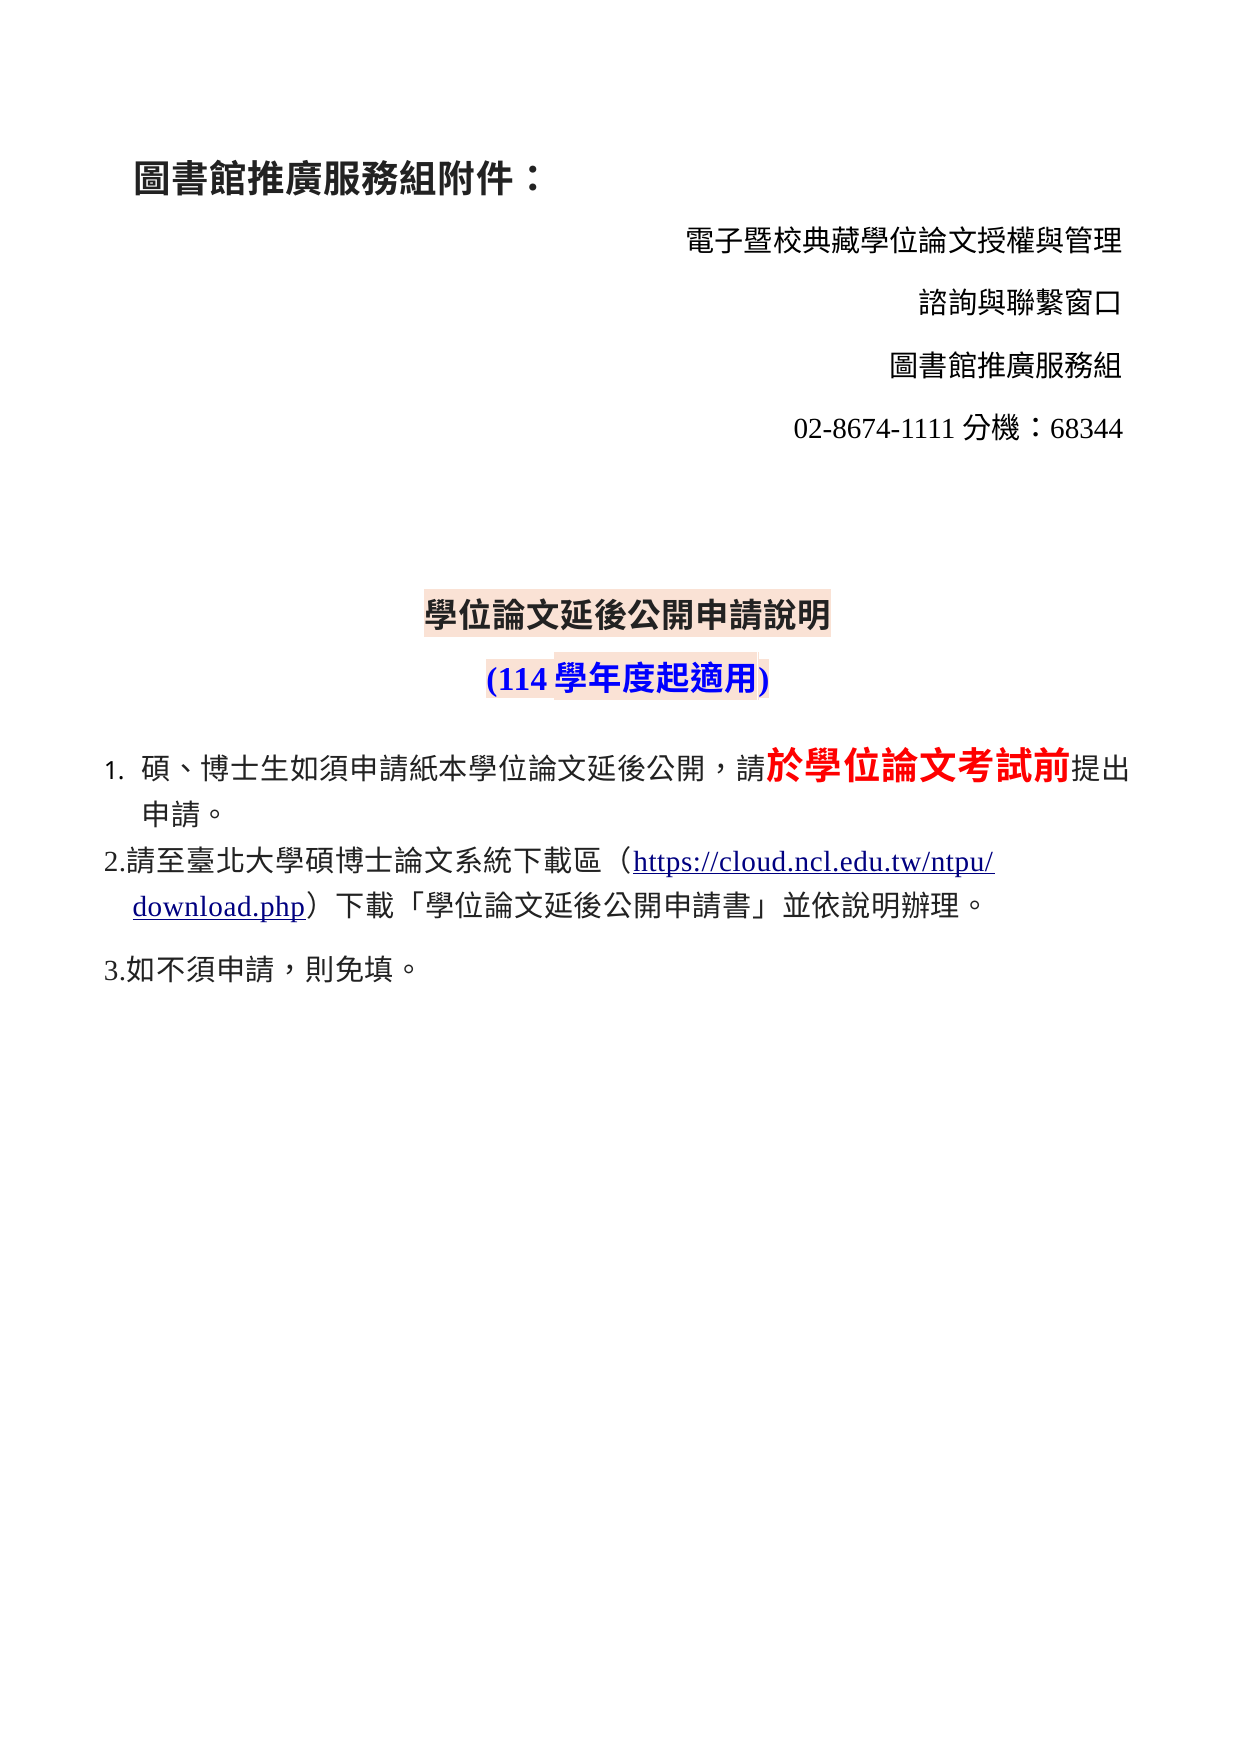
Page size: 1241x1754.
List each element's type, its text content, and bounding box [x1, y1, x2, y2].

text 圖書館推廣服務組 [141, 322, 1123, 384]
text 圖書館推廣服務組附件： [133, 134, 1152, 197]
text (114學年度起適用) [103, 634, 1152, 697]
text 電子暨校典藏學位論文授權與管理 [141, 197, 1123, 259]
text 學位論文延後公開申請說明 [103, 572, 1152, 634]
text 3.如不須申請，則免填。 [103, 926, 1152, 988]
text 諮詢與聯繫窗口 [141, 259, 1123, 322]
list 碩、博士生如須申請紙本學位論文延後公開，請於學位論文考試前提出申請。 [103, 743, 1152, 834]
text 02-8674-1111 分機：68344 [141, 384, 1123, 447]
text 2.請至臺北大學碩博士論文系統下載區（https://cloud.ncl.edu.tw/ntpu/download.php）下載「學位論文延後公開申請書」並依說明辦理。 [103, 834, 1152, 926]
